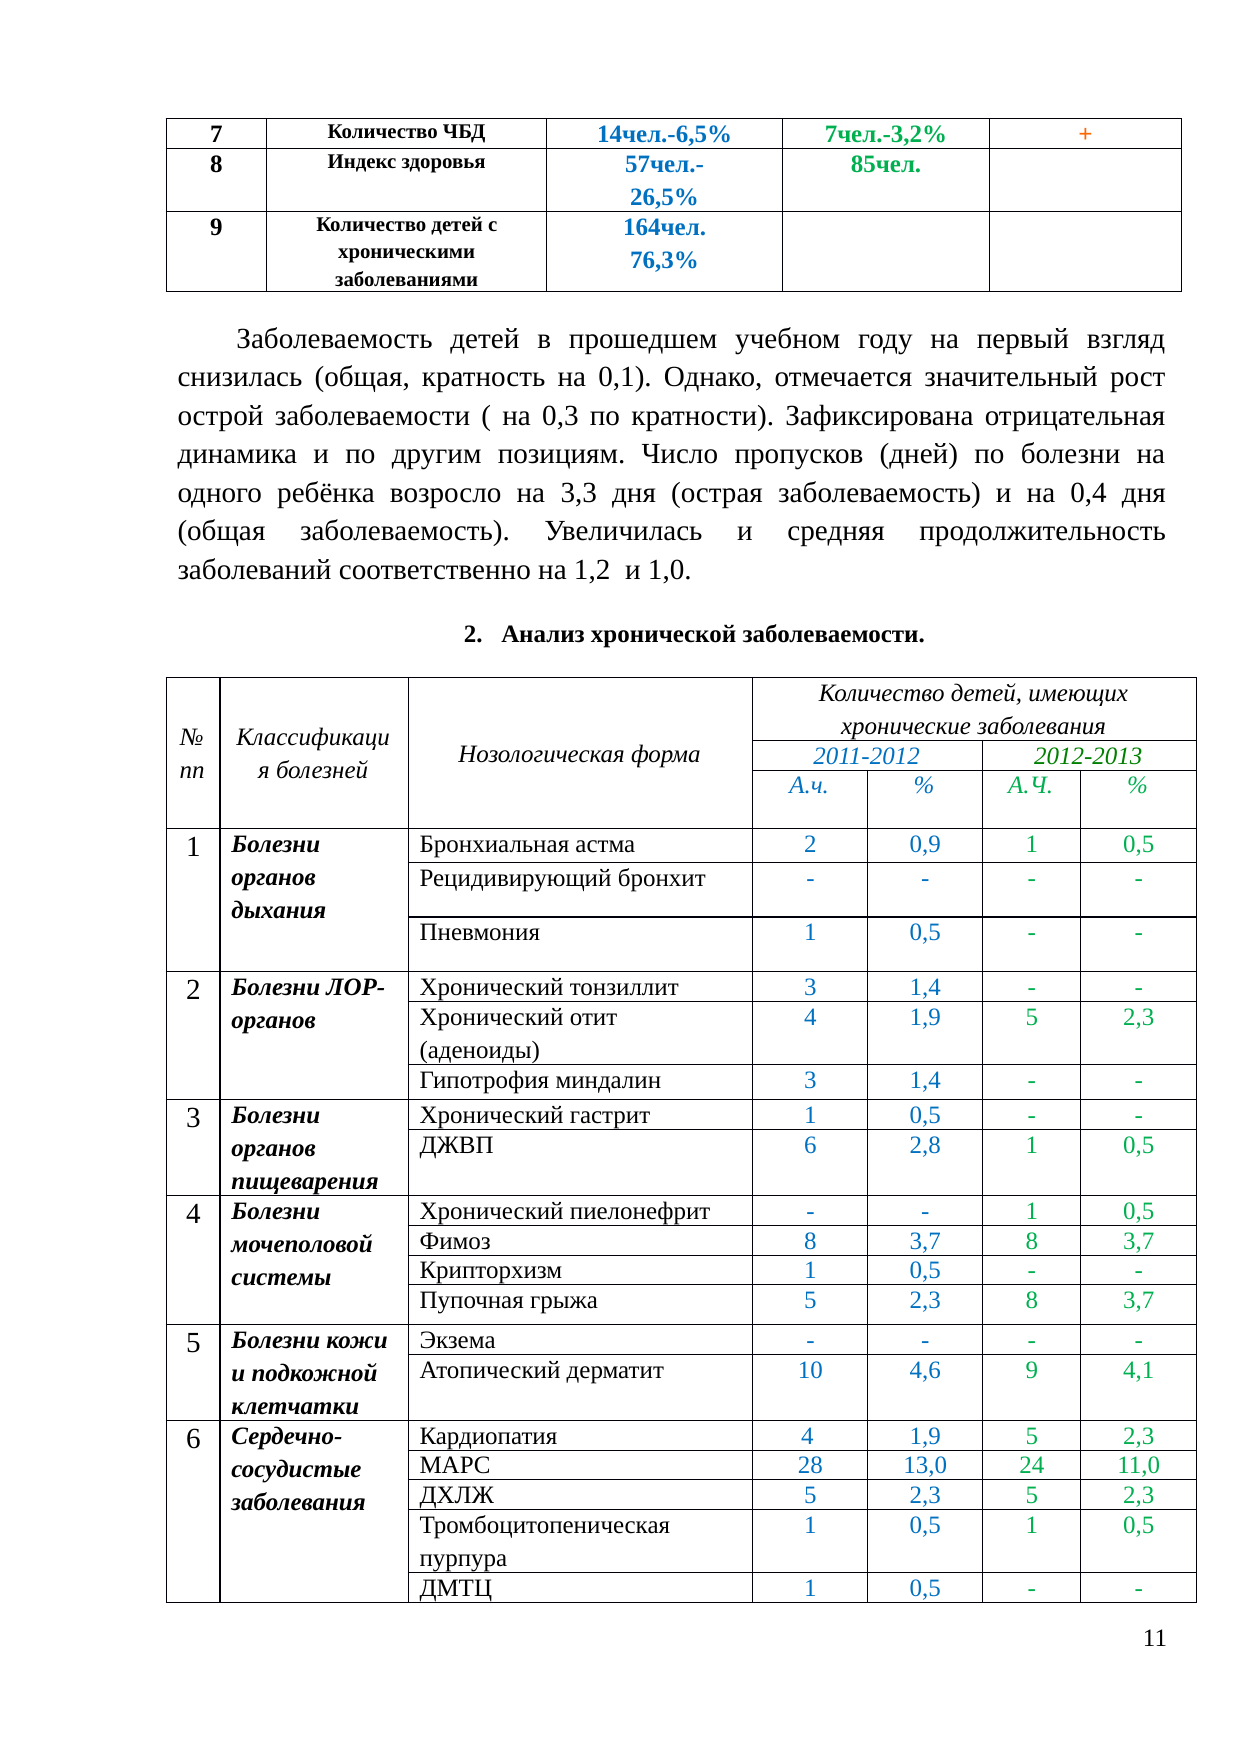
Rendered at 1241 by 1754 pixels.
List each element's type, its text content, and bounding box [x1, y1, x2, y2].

table_cell 85чел. [783, 149, 989, 211]
table_cell - [1081, 1065, 1196, 1099]
table_cell 2011-2012 [753, 741, 982, 769]
table_cell Болезни органов пищеварения [221, 1100, 408, 1195]
table_cell - [983, 1100, 1080, 1129]
list Анализ хронической заболеваемости. [222, 619, 1167, 648]
table_cell 2,8 [868, 1130, 982, 1195]
table_cell - [1081, 1573, 1196, 1602]
table_cell Хронический отит (аденоиды) [409, 1002, 752, 1064]
table_cell 7чел.-3,2% [783, 119, 989, 148]
text Заболеваемость детей в прошедшем учебном году на первый взгляд снизилась (общая, кратность на 0,1). Однако, отмечается значительный рост острой заболеваемости ( на 0,3 по кратности). Зафиксирована отрицательная динамика и по другим позициям. Число пропусков (дней) по болезни на одного ребёнка возросло на 3,3 дня (острая заболеваемость) и на 0,4 дня (общая заболеваемость). Увеличилась и средняя продолжительность заболеваний соответственно на 1,2 и 1,0. [177, 321, 1167, 586]
table_cell 0,5 [1081, 1196, 1196, 1225]
table_cell - [868, 863, 982, 916]
table_cell - [983, 1256, 1080, 1284]
table_cell 3 [753, 1065, 867, 1099]
table_cell - [983, 1573, 1080, 1602]
table_cell 1 [753, 1100, 867, 1129]
table_cell Тромбоцитопеническая пурпура [409, 1510, 752, 1572]
table_cell - [1081, 1256, 1196, 1284]
table_cell 9 [983, 1355, 1080, 1420]
table_cell 1 [983, 1196, 1080, 1225]
table_cell - [1081, 1325, 1196, 1354]
table_cell - [753, 1196, 867, 1225]
table_cell 4 [167, 1196, 219, 1324]
table_cell Гипотрофия миндалин [409, 1065, 752, 1099]
table_cell ДХЛЖ [409, 1480, 752, 1509]
table_cell [990, 212, 1181, 291]
table_cell 0,5 [1081, 1130, 1196, 1195]
table_cell 8 [983, 1226, 1080, 1254]
table_cell 2012-2013 [983, 741, 1196, 769]
table_cell 2,3 [868, 1285, 982, 1324]
table_cell - [868, 1196, 982, 1225]
table_cell - [983, 972, 1080, 1001]
table_cell - [1081, 918, 1196, 971]
table_cell 8 [983, 1285, 1080, 1324]
table_header Классификация болезней [221, 678, 408, 828]
table_cell Пневмония [409, 918, 752, 971]
table_cell 9 [167, 212, 266, 291]
table_cell 0,5 [868, 1256, 982, 1284]
table_cell Хронический гастрит [409, 1100, 752, 1129]
table_cell 0,5 [1081, 829, 1196, 862]
table_cell Болезни кожи и подкожной клетчатки [221, 1325, 408, 1420]
table_cell 5 [983, 1480, 1080, 1509]
table_cell - [753, 863, 867, 916]
table_cell 5 [753, 1480, 867, 1509]
table_cell 0,5 [868, 1510, 982, 1572]
table_cell 6 [753, 1130, 867, 1195]
table_cell 0,9 [868, 829, 982, 862]
table_cell 5 [753, 1285, 867, 1324]
table_cell Хронический пиелонефрит [409, 1196, 752, 1225]
table_cell 8 [167, 149, 266, 211]
table_cell 1 [753, 1510, 867, 1572]
table_cell 2,3 [1081, 1002, 1196, 1064]
table_cell 1 [983, 1510, 1080, 1572]
table_cell 1,4 [868, 972, 982, 1001]
table_cell - [1081, 863, 1196, 916]
table_cell Сердечно-сосудистые заболевания [221, 1421, 408, 1602]
table_cell Кардиопатия [409, 1421, 752, 1449]
table_cell 3 [167, 1100, 219, 1195]
table_header Количество детей, имеющих хронические заболевания [753, 678, 1196, 740]
table_cell 3,7 [1081, 1285, 1196, 1324]
table_header №пп [167, 678, 219, 828]
table_cell 4 [753, 1002, 867, 1064]
table_cell 4,1 [1081, 1355, 1196, 1420]
table_cell - [753, 1325, 867, 1354]
table_cell 2,3 [1081, 1421, 1196, 1449]
table_cell 3,7 [1081, 1226, 1196, 1254]
table_cell Атопический дерматит [409, 1355, 752, 1420]
table_cell - [1081, 1100, 1196, 1129]
table_cell 8 [753, 1226, 867, 1254]
table_cell - [983, 1325, 1080, 1354]
table_cell 0,5 [868, 1573, 982, 1602]
table_cell 10 [753, 1355, 867, 1420]
table_cell % [1081, 771, 1196, 828]
table_cell 2 [167, 972, 219, 1099]
table_cell ДЖВП [409, 1130, 752, 1195]
table_cell 6 [167, 1421, 219, 1602]
table_cell Экзема [409, 1325, 752, 1354]
table_cell 14чел.-6,5% [547, 119, 782, 148]
table_cell 2,3 [868, 1480, 982, 1509]
table_cell 11,0 [1081, 1451, 1196, 1479]
table_cell - [983, 863, 1080, 916]
table_cell 1,4 [868, 1065, 982, 1099]
table_cell 7 [167, 119, 266, 148]
table_cell 4,6 [868, 1355, 982, 1420]
table_cell 2 [753, 829, 867, 862]
table_cell 3 [753, 972, 867, 1001]
table_cell Хронический тонзиллит [409, 972, 752, 1001]
table_cell 28 [753, 1451, 867, 1479]
table_cell 1,9 [868, 1421, 982, 1449]
table_cell 0,5 [1081, 1510, 1196, 1572]
table_cell [990, 149, 1181, 211]
table_cell Бронхиальная астма [409, 829, 752, 862]
table_cell 3,7 [868, 1226, 982, 1254]
table_cell Крипторхизм [409, 1256, 752, 1284]
table_cell Болезни мочеполовой системы [221, 1196, 408, 1324]
table_cell Болезни ЛОР-органов [221, 972, 408, 1099]
table_cell 1 [983, 829, 1080, 862]
table_cell - [983, 918, 1080, 971]
table_cell 24 [983, 1451, 1080, 1479]
table_cell 0,5 [868, 918, 982, 971]
table_cell - [868, 1325, 982, 1354]
table_cell 1,9 [868, 1002, 982, 1064]
table_cell 5 [983, 1421, 1080, 1449]
table_cell 13,0 [868, 1451, 982, 1479]
table_cell МАРС [409, 1451, 752, 1479]
table_cell 1 [753, 918, 867, 971]
table_cell А.ч. [753, 771, 867, 828]
table_cell - [1081, 972, 1196, 1001]
table_cell А.Ч. [983, 771, 1080, 828]
table_header Нозологическая форма [409, 678, 752, 828]
table_cell 4 [753, 1421, 867, 1449]
table_cell 57чел.- 26,5% [547, 149, 782, 211]
table_cell 5 [983, 1002, 1080, 1064]
table_cell 0,5 [868, 1100, 982, 1129]
table_cell Количество ЧБД [267, 119, 546, 148]
table_cell Количество детей с хроническими заболеваниями [267, 212, 546, 291]
table_cell Фимоз [409, 1226, 752, 1254]
table_cell Пупочная грыжа [409, 1285, 752, 1324]
table_cell Рецидивирующий бронхит [409, 863, 752, 916]
table_cell 1 [753, 1573, 867, 1602]
table_cell 1 [167, 829, 219, 971]
table_cell ДМТЦ [409, 1573, 752, 1602]
table_cell 2,3 [1081, 1480, 1196, 1509]
table_cell Индекс здоровья [267, 149, 546, 211]
table_cell 164чел. 76,3% [547, 212, 782, 291]
table_cell 1 [983, 1130, 1080, 1195]
table_cell + [990, 119, 1181, 148]
table_cell 5 [167, 1325, 219, 1420]
table_cell - [983, 1065, 1080, 1099]
table_cell % [868, 771, 982, 828]
table_cell [783, 212, 989, 291]
table_cell 1 [753, 1256, 867, 1284]
table_cell Болезни органов дыхания [221, 829, 408, 971]
